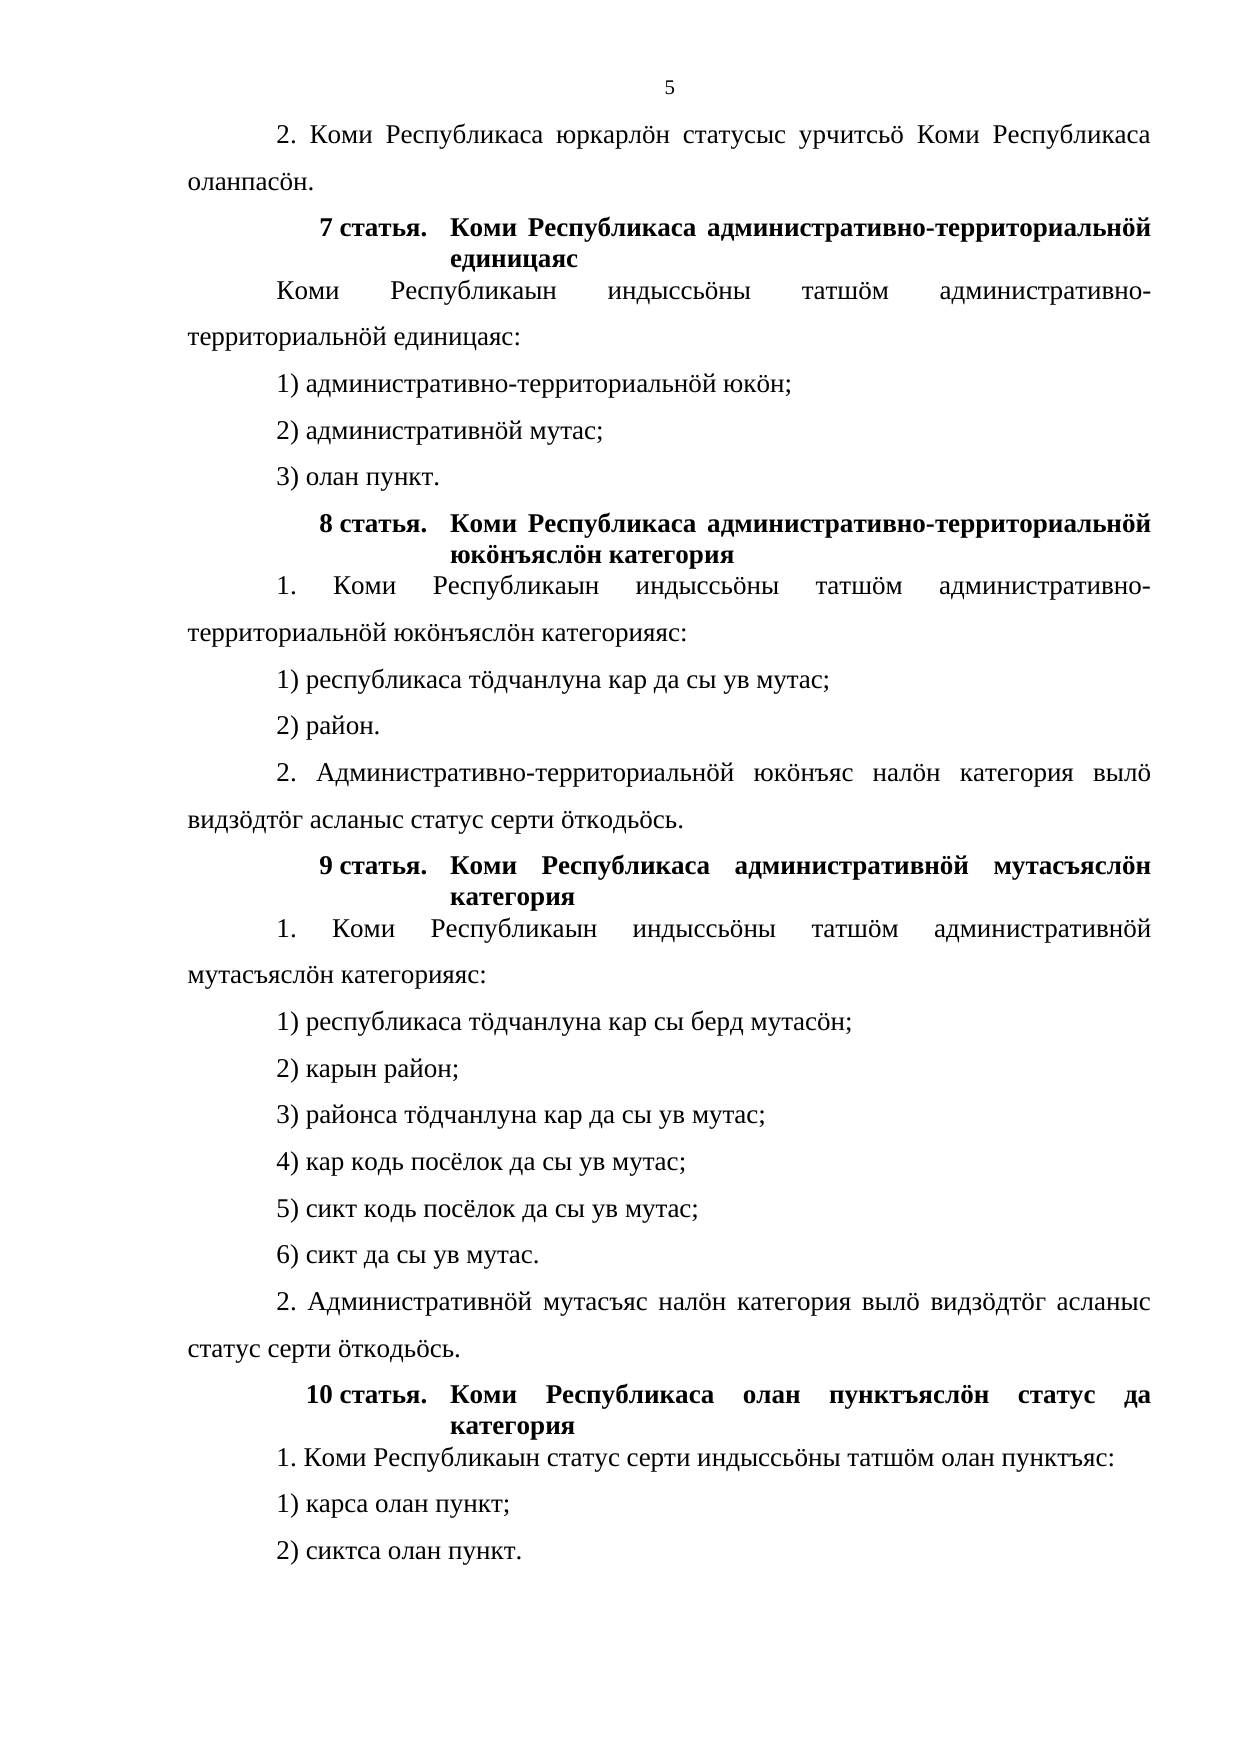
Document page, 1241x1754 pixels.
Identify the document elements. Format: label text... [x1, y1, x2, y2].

text 3) районса тöдчанлуна кар да сы ув мутас; [187, 1098, 1152, 1129]
text 5) сикт кодь посёлок да сы ув мутас; [187, 1192, 1152, 1223]
table_header Коми Республикаса олан пунктъяслöн статус да категория [439, 1378, 1163, 1441]
table_header Коми Республикаса административно-территориальнöй юкöнъяслöн категория [439, 507, 1163, 569]
text 4) кар кодь посёлок да сы ув мутас; [187, 1145, 1152, 1176]
table_header Коми Республикаса административно-территориальнöй единицаяс [439, 211, 1163, 274]
table_header 9 статья. [176, 849, 438, 912]
text 1) республикаса тöдчанлуна кар да сы ув мутас; [187, 663, 1152, 694]
text 1. Коми Республикаын индыссьöны татшöм административно-территориальнöй юкöнъяслöн категорияяс: [187, 569, 1152, 647]
text 1) административно-территориальнöй юкöн; [276, 367, 1152, 398]
text 6) сикт да сы ув мутас. [187, 1238, 1152, 1269]
text 2. Административно-территориальнöй юкöнъяс налöн категория вылö видзöдтöг асланыс статус серти öткодьöсь. [187, 756, 1152, 834]
text Коми Республикаын индыссьöны татшöм административно-территориальнöй единицаяс: [187, 274, 1152, 352]
text 2) район. [187, 709, 1152, 741]
table_header 10 статья. [176, 1378, 438, 1441]
text 3) олан пункт. [276, 460, 1152, 492]
text 2) карын район; [187, 1052, 1152, 1083]
table_header 8 статья. [176, 507, 438, 569]
text 2. Коми Республикаса юркарлöн статусыс урчитсьö Коми Республикаса оланпасöн. [187, 118, 1152, 196]
text 1) республикаса тöдчанлуна кар сы берд мутасöн; [187, 1005, 1152, 1036]
text 1. Коми Республикаын статус серти индыссьöны татшöм олан пунктъяс: [187, 1441, 1152, 1472]
text 1. Коми Республикаын индыссьöны татшöм административнöй мутасъяслöн категорияяс: [187, 912, 1152, 989]
text 2. Административнöй мутасъяс налöн категория вылö видзöдтöг асланыс статус серти öткодьöсь. [187, 1285, 1152, 1363]
table_header Коми Республикаса административнöй мутасъяслöн категория [439, 849, 1163, 912]
text 2) административнöй мутас; [276, 414, 1152, 445]
text 2) сиктса олан пункт. [187, 1534, 1152, 1565]
table_header 7 статья. [176, 211, 438, 274]
text 1) карса олан пункт; [187, 1487, 1152, 1518]
